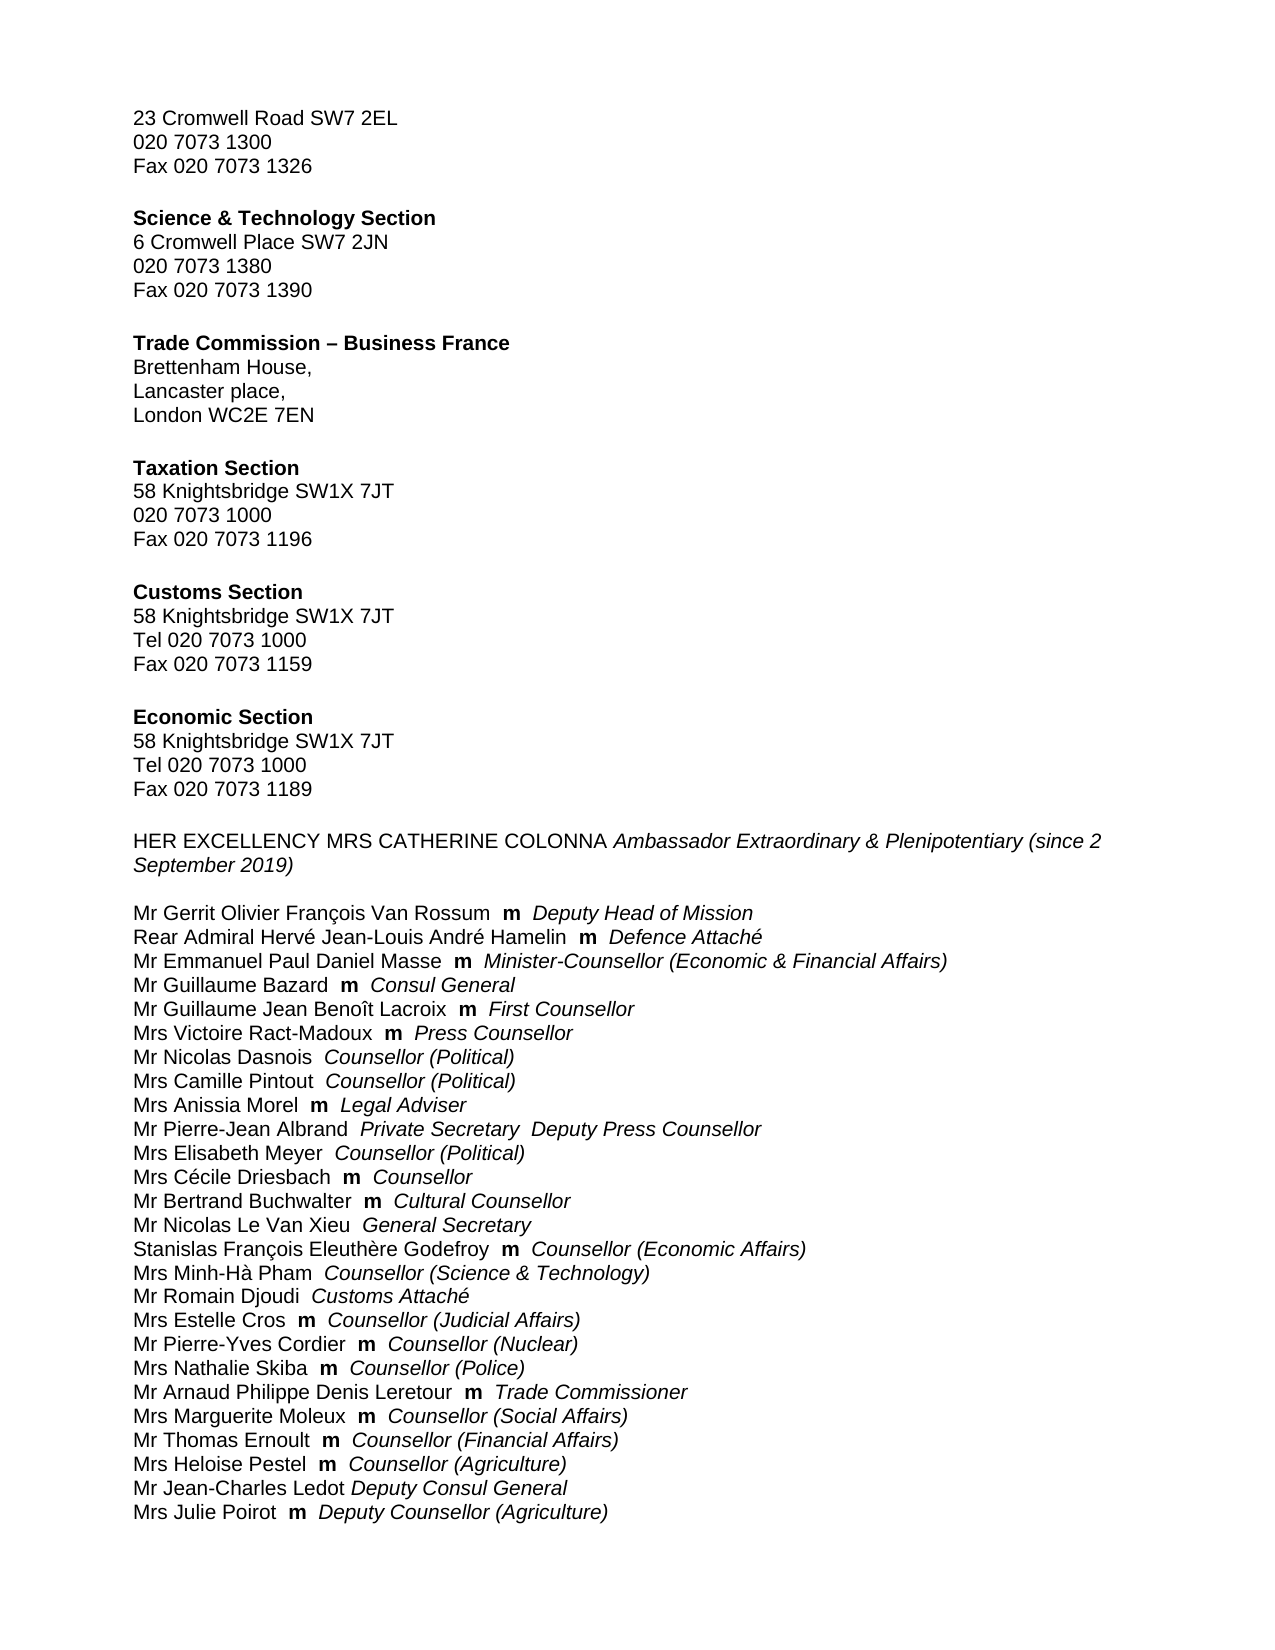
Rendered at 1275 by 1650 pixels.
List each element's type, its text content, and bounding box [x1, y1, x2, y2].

text Mr Emmanuel Paul Daniel Masse m Minister-Counsellor (Economic & Financial Affairs) [133, 949, 1181, 973]
text Mrs Anissia Morel m Legal Adviser [133, 1093, 1181, 1117]
text Mr Pierre-Jean Albrand Private Secretary Deputy Press Counsellor [133, 1117, 1181, 1141]
text Mrs Estelle Cros m Counsellor (Judicial Affairs) [133, 1308, 1181, 1332]
text Mrs Marguerite Moleux m Counsellor (Social Affairs) [133, 1404, 1181, 1428]
text Customs Section [133, 580, 1181, 604]
text Mr Nicolas Le Van Xieu General Secretary [133, 1212, 1181, 1236]
text Mrs Julie Poirot m Deputy Counsellor (Agriculture) [133, 1500, 1181, 1524]
text Mrs Cécile Driesbach m Counsellor [133, 1164, 1181, 1188]
text 58 Knightsbridge SW1X 7JT [133, 479, 1181, 503]
text Mrs Minh-Hà Pham Counsellor (Science & Technology) [133, 1260, 1181, 1284]
text Tel 020 7073 1000 [133, 752, 1181, 776]
text Fax 020 7073 1196 [133, 527, 1181, 551]
text Mr Nicolas Dasnois Counsellor (Political) [133, 1045, 1181, 1069]
text 58 Knightsbridge SW1X 7JT [133, 604, 1181, 628]
text Mr Thomas Ernoult m Counsellor (Financial Affairs) [133, 1428, 1181, 1452]
text Mr Guillaume Jean Benoît Lacroix m First Counsellor [133, 997, 1181, 1021]
text Science & Technology Section [133, 206, 1181, 230]
text Tel 020 7073 1000 [133, 628, 1181, 652]
text Fax 020 7073 1326 [133, 153, 1181, 177]
text Mr Pierre-Yves Cordier m Counsellor (Nuclear) [133, 1332, 1181, 1356]
text 020 7073 1380 [133, 254, 1181, 278]
text Mr Romain Djoudi Customs Attaché [133, 1284, 1181, 1308]
text 23 Cromwell Road SW7 2EL [133, 106, 1181, 129]
text Economic Section [133, 704, 1181, 728]
text Mrs Elisabeth Meyer Counsellor (Political) [133, 1141, 1181, 1164]
text 020 7073 1300 [133, 129, 1181, 153]
text Fax 020 7073 1390 [133, 278, 1181, 302]
text Taxation Section [133, 455, 1181, 479]
text Mrs Victoire Ract-Madoux m Press Counsellor [133, 1021, 1181, 1045]
text Mrs Camille Pintout Counsellor (Political) [133, 1069, 1181, 1093]
text Mr Gerrit Olivier François Van Rossum m Deputy Head of Mission [133, 901, 1181, 925]
text Mr Bertrand Buchwalter m Cultural Counsellor [133, 1188, 1181, 1212]
text Mrs Heloise Pestel m Counsellor (Agriculture) [133, 1452, 1181, 1476]
text 58 Knightsbridge SW1X 7JT [133, 728, 1181, 752]
text Trade Commission – Business France [133, 331, 1181, 355]
text Lancaster place, [133, 379, 1181, 403]
text Rear Admiral Hervé Jean-Louis André Hamelin m Defence Attaché [133, 925, 1181, 949]
text Stanislas François Eleuthère Godefroy m Counsellor (Economic Affairs) [133, 1236, 1181, 1260]
text Mr Guillaume Bazard m Consul General [133, 973, 1181, 997]
text London WC2E 7EN [133, 403, 1181, 427]
text Mrs Nathalie Skiba m Counsellor (Police) [133, 1356, 1181, 1380]
text Fax 020 7073 1189 [133, 776, 1181, 800]
text 020 7073 1000 [133, 503, 1181, 527]
text HER EXCELLENCY MRS CATHERINE COLONNA Ambassador Extraordinary & Plenipotentiary (since 2 September 2019) [133, 829, 1181, 877]
text 6 Cromwell Place SW7 2JN [133, 230, 1181, 254]
text Mr Arnaud Philippe Denis Leretour m Trade Commissioner [133, 1380, 1181, 1404]
text Fax 020 7073 1159 [133, 652, 1181, 676]
text Brettenham House, [133, 355, 1181, 379]
text Mr Jean-Charles Ledot Deputy Consul General [133, 1476, 1181, 1500]
